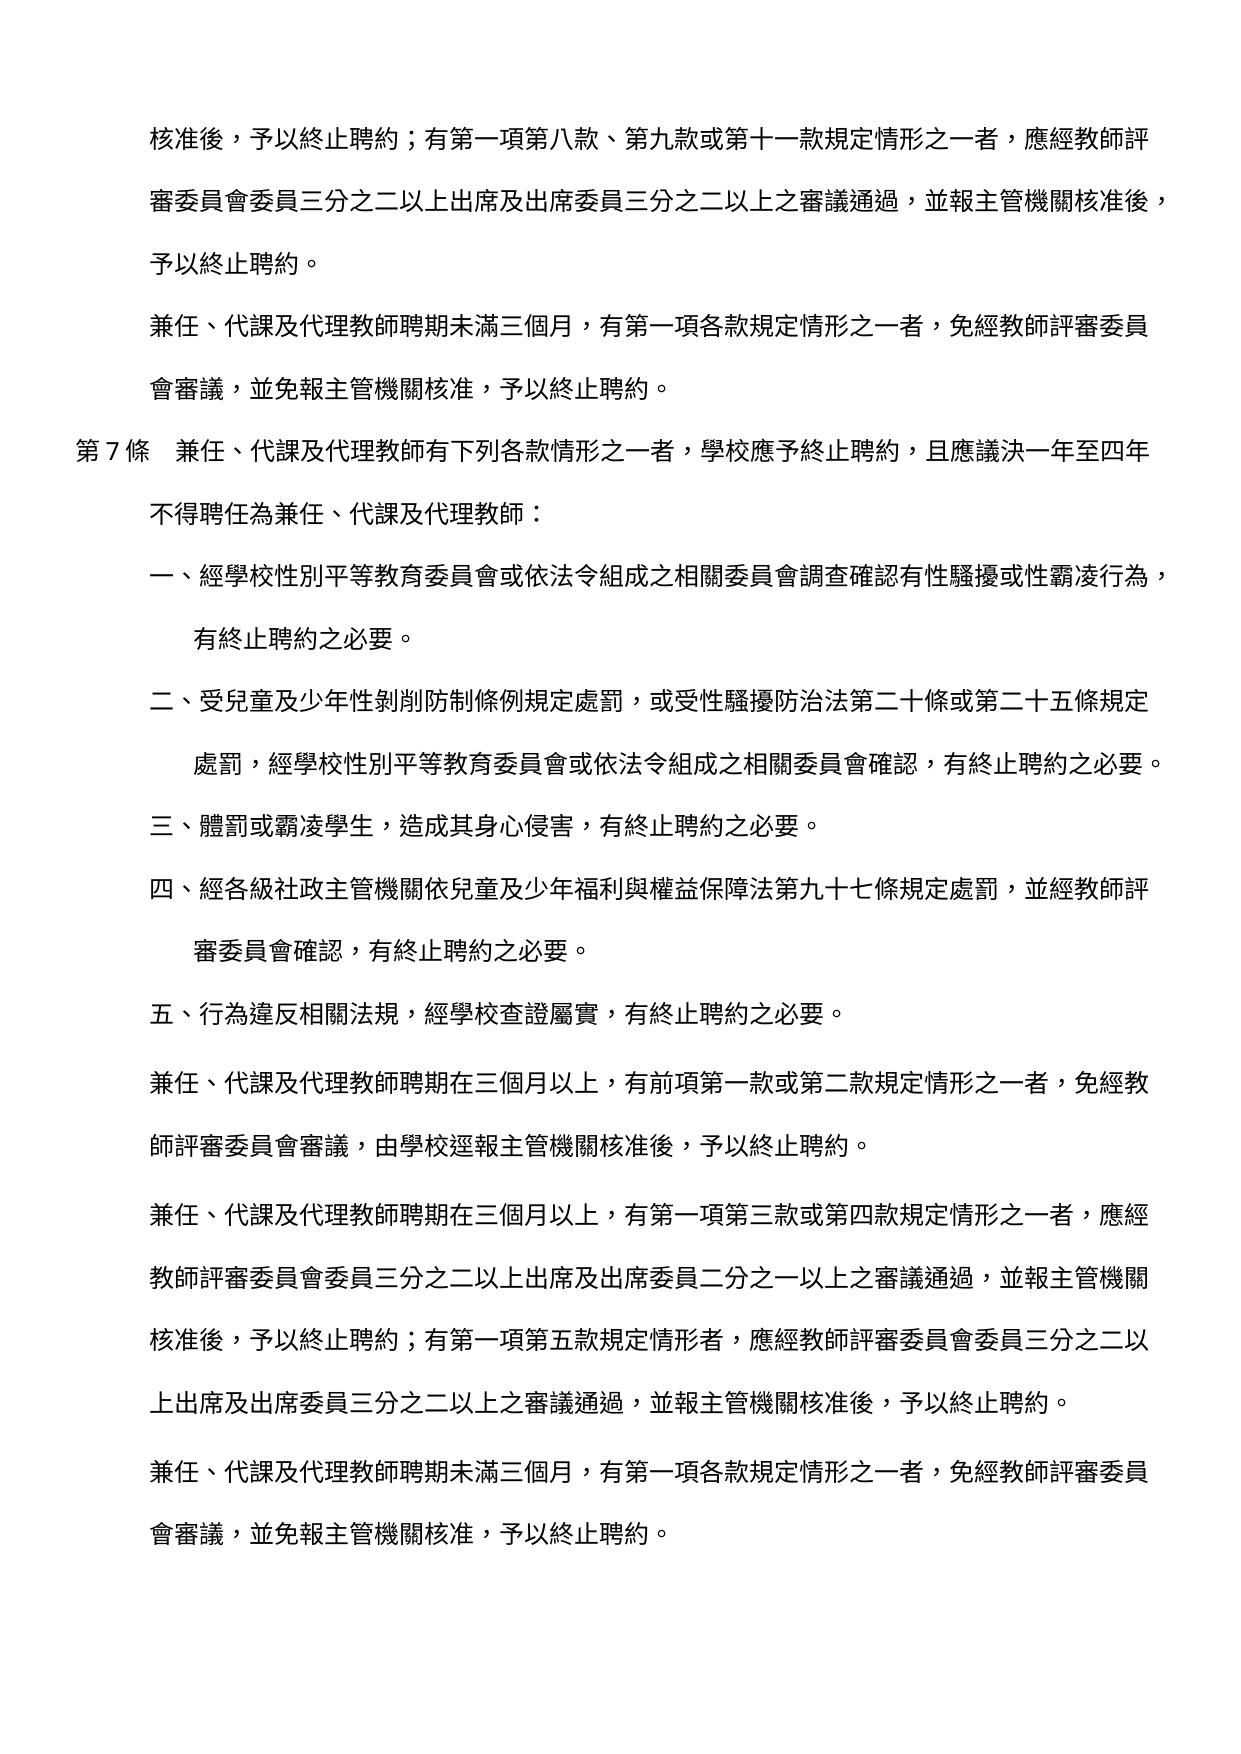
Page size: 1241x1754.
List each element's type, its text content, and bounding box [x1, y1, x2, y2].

text 第7條 兼任、代課及代理教師有下列各款情形之一者，學校應予終止聘約，且應議決一年至四年不得聘任為兼任、代課及代理教師： [75, 408, 1165, 533]
text 五、行為違反相關法規，經學校查證屬實，有終止聘約之必要。 [149, 971, 1165, 1033]
text 四、經各級社政主管機關依兒童及少年福利與權益保障法第九十七條規定處罰，並經教師評審委員會確認，有終止聘約之必要。 [149, 846, 1165, 971]
text 兼任、代課及代理教師聘期未滿三個月，有第一項各款規定情形之一者，免經教師評審委員會審議，並免報主管機關核准，予以終止聘約。 [149, 283, 1165, 408]
text 三、體罰或霸凌學生，造成其身心侵害，有終止聘約之必要。 [149, 783, 1165, 846]
text 兼任、代課及代理教師聘期未滿三個月，有第一項各款規定情形之一者，免經教師評審委員會審議，並免報主管機關核准，予以終止聘約。 [149, 1429, 1165, 1554]
text 兼任、代課及代理教師聘期在三個月以上，有第一項第三款或第四款規定情形之一者，應經教師評審委員會委員三分之二以上出席及出席委員二分之一以上之審議通過，並報主管機關核准後，予以終止聘約；有第一項第五款規定情形者，應經教師評審委員會委員三分之二以上出席及出席委員三分之二以上之審議通過，並報主管機關核准後，予以終止聘約。 [149, 1172, 1165, 1422]
text 一、經學校性別平等教育委員會或依法令組成之相關委員會調查確認有性騷擾或性霸凌行為，有終止聘約之必要。 [149, 533, 1165, 658]
text 二、受兒童及少年性剝削防制條例規定處罰，或受性騷擾防治法第二十條或第二十五條規定處罰，經學校性別平等教育委員會或依法令組成之相關委員會確認，有終止聘約之必要。 [149, 658, 1165, 783]
text 兼任、代課及代理教師聘期在三個月以上，有第一項第七款或第十款規定情形之一者，應經教師評審委員會委員三分之二以上出席及出席委員二分之一以上之審議通過，並報主管機關核准後，予以終止聘約；有第一項第八款、第九款或第十一款規定情形之一者，應經教師評審委員會委員三分之二以上出席及出席委員三分之二以上之審議通過，並報主管機關核准後，予以終止聘約。 [149, 96, 1165, 283]
text 兼任、代課及代理教師聘期在三個月以上，有前項第一款或第二款規定情形之一者，免經教師評審委員會審議，由學校逕報主管機關核准後，予以終止聘約。 [149, 1040, 1165, 1165]
